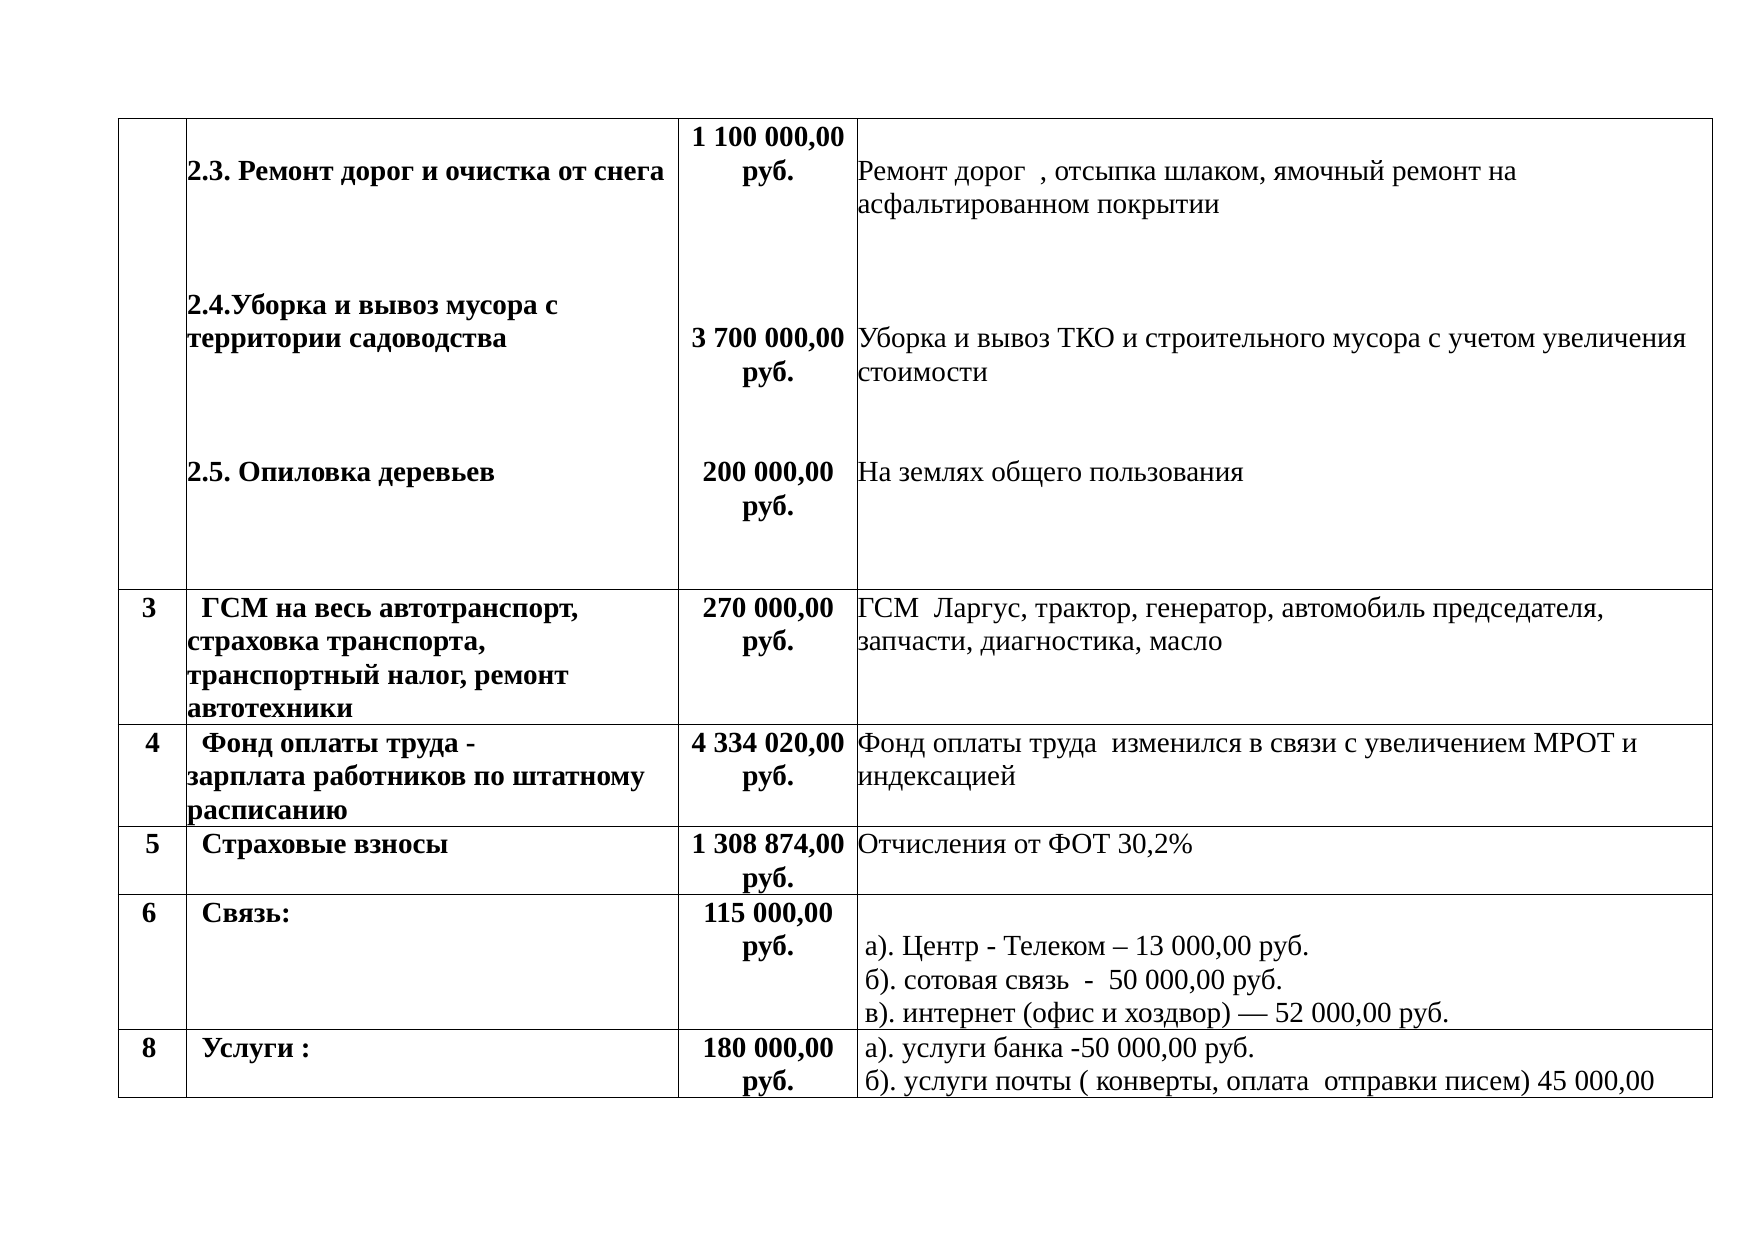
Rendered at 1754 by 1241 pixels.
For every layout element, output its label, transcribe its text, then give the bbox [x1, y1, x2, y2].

table_cell 4 [119, 725, 186, 826]
table_cell 4 334 020,00 руб. [679, 725, 857, 826]
table_cell [119, 119, 186, 589]
table_cell Страховые взносы [187, 827, 678, 894]
table_cell 5 [119, 827, 186, 894]
table_cell 180 000,00 руб. [679, 1030, 857, 1097]
table_cell Ремонт дорог , отсыпка шлаком, ямочный ремонт на асфальтированном покрытии Уборка и вывоз ТКО и строительного мусора с учетом увеличения стоимости На землях общего пользования [858, 119, 1712, 589]
table_cell 270 000,00 руб. [679, 590, 857, 724]
table_cell 1 100 000,00 руб. 3 700 000,00 руб. 200 000,00 руб. [679, 119, 857, 589]
table_cell 2.3. Ремонт дорог и очистка от снега 2.4.Уборка и вывоз мусора с территории садоводства 2.5. Опиловка деревьев [187, 119, 678, 589]
table_cell 3 [119, 590, 186, 724]
table_cell Фонд оплаты труда изменился в связи с увеличением МРОТ и индексацией [858, 725, 1712, 826]
table_cell Отчисления от ФОТ 30,2% [858, 827, 1712, 894]
table_cell ГСМ на весь автотранспорт, страховка транспорта, транспортный налог, ремонт автотехники [187, 590, 678, 724]
table_cell 1 308 874,00 руб. [679, 827, 857, 894]
table_cell а). Центр - Телеком – 13 000,00 руб. б). сотовая связь - 50 000,00 руб. в). интернет (офис и хоздвор) — 52 000,00 руб. [858, 895, 1712, 1029]
table_cell 6 [119, 895, 186, 1029]
table_cell 115 000,00 руб. [679, 895, 857, 1029]
table_cell Связь: [187, 895, 678, 1029]
table_cell ГСМ Ларгус, трактор, генератор, автомобиль председателя, запчасти, диагностика, масло [858, 590, 1712, 724]
table_cell Услуги : [187, 1030, 678, 1097]
table_cell Фонд оплаты труда - зарплата работников по штатному расписанию [187, 725, 678, 826]
table_cell а). услуги банка -50 000,00 руб. б). услуги почты ( конверты, оплата отправки писем) 45 000,00 [858, 1030, 1712, 1097]
table_cell 8 [119, 1030, 186, 1097]
